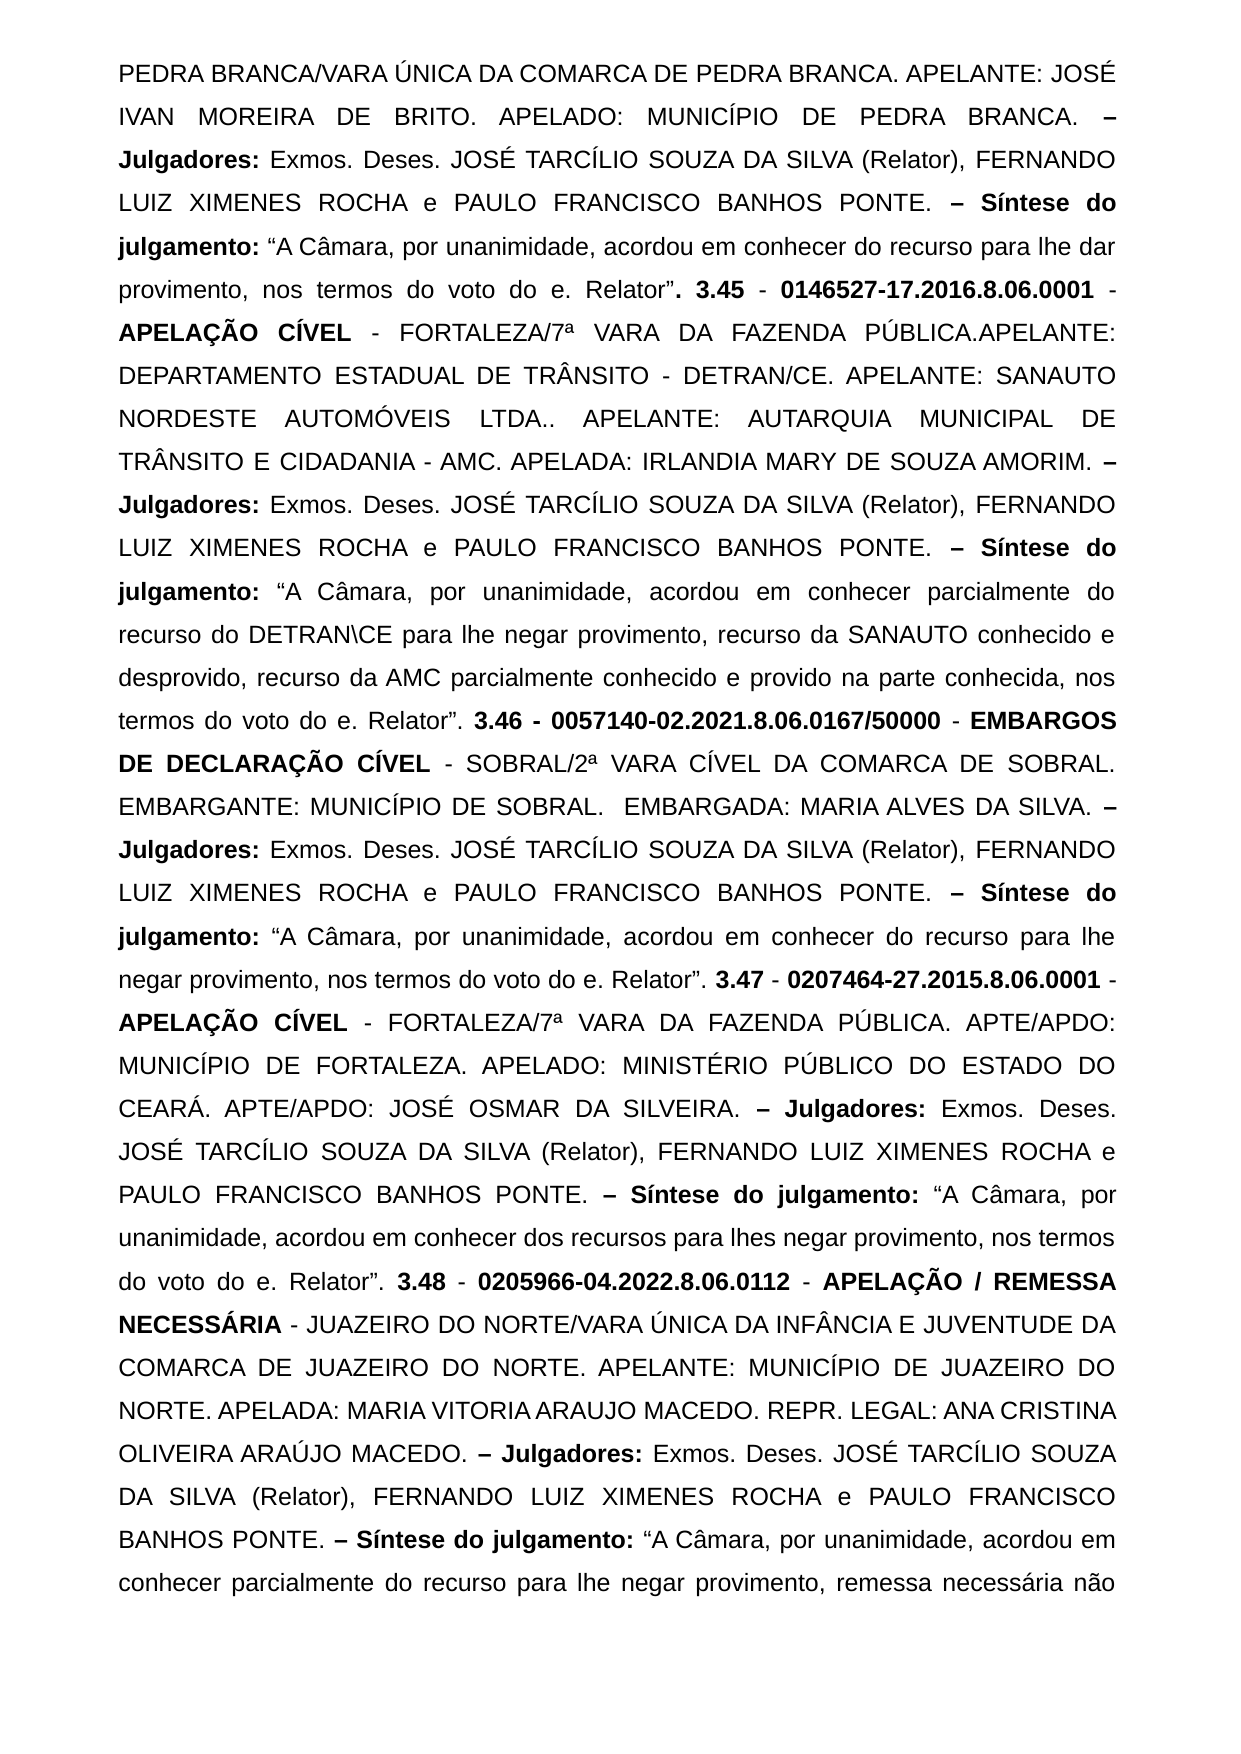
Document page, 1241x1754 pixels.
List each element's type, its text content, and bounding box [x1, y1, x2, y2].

text - PEDRA BRANCA/VARA ÚNICA DA COMARCA DE PEDRA BRANCA. APELANTE: JOSÉ IVAN MOREIRA DE BRITO. APELADO: MUNICÍPIO DE PEDRA BRANCA. – Julgadores: Exmos. Deses. JOSÉ TARCÍLIO SOUZA DA SILVA (Relator), FERNANDO LUIZ XIMENES ROCHA e PAULO FRANCISCO BANHOS PONTE. – Síntese do julgamento: “A Câmara, por unanimidade, acordou em conhecer do recurso para lhe dar provimento, nos termos do voto do e. Relator”. 3.45 - 0146527-17.2016.8.06.0001 - APELAÇÃO CÍVEL - FORTALEZA/7ª VARA DA FAZENDA PÚBLICA.APELANTE: DEPARTAMENTO ESTADUAL DE TRÂNSITO - DETRAN/CE. APELANTE: SANAUTO NORDESTE AUTOMÓVEIS LTDA.. APELANTE: AUTARQUIA MUNICIPAL DE TRÂNSITO E CIDADANIA - AMC. APELADA: IRLANDIA MARY DE SOUZA AMORIM. – Julgadores: Exmos. Deses. JOSÉ TARCÍLIO SOUZA DA SILVA (Relator), FERNANDO LUIZ XIMENES ROCHA e PAULO FRANCISCO BANHOS PONTE. – Síntese do julgamento: “A Câmara, por unanimidade, acordou em conhecer parcialmente do recurso do DETRAN\CE para lhe negar provimento, recurso da SANAUTO conhecido e desprovido, recurso da AMC parcialmente conhecido e provido na parte conhecida, nos termos do voto do e. Relator”. 3.46 - 0057140-02.2021.8.06.0167/50000 - EMBARGOS DE DECLARAÇÃO CÍVEL - SOBRAL/2ª VARA CÍVEL DA COMARCA DE SOBRAL. EMBARGANTE: MUNICÍPIO DE SOBRAL. EMBARGADA: MARIA ALVES DA SILVA. – Julgadores: Exmos. Deses. JOSÉ TARCÍLIO SOUZA DA SILVA (Relator), FERNANDO LUIZ XIMENES ROCHA e PAULO FRANCISCO BANHOS PONTE. – Síntese do julgamento: “A Câmara, por unanimidade, acordou em conhecer do recurso para lhe negar provimento, nos termos do voto do e. Relator”. 3.47 - 0207464-27.2015.8.06.0001 - APELAÇÃO CÍVEL - FORTALEZA/7ª VARA DA FAZENDA PÚBLICA. APTE/APDO: MUNICÍPIO DE FORTALEZA. APELADO: MINISTÉRIO PÚBLICO DO ESTADO DO CEARÁ. APTE/APDO: JOSÉ OSMAR DA SILVEIRA. – Julgadores: Exmos. Deses. JOSÉ TARCÍLIO SOUZA DA SILVA (Relator), FERNANDO LUIZ XIMENES ROCHA e PAULO FRANCISCO BANHOS PONTE. – Síntese do julgamento: “A Câmara, por unanimidade, acordou em conhecer dos recursos para lhes negar provimento, nos termos do voto do e. Relator”. 3.48 - 0205966-04.2022.8.06.0112 - APELAÇÃO / REMESSA NECESSÁRIA - JUAZEIRO DO NORTE/VARA ÚNICA DA INFÂNCIA E JUVENTUDE DA COMARCA DE JUAZEIRO DO NORTE. APELANTE: MUNICÍPIO DE JUAZEIRO DO NORTE. APELADA: MARIA VITORIA ARAUJO MACEDO. REPR. LEGAL: ANA CRISTINA OLIVEIRA ARAÚJO MACEDO. – Julgadores: Exmos. Deses. JOSÉ TARCÍLIO SOUZA DA SILVA (Relator), FERNANDO LUIZ XIMENES ROCHA e PAULO FRANCISCO BANHOS PONTE. – Síntese do julgamento: “A Câmara, por unanimidade, acordou em conhecer parcialmente do recurso para lhe negar provimento, remessa necessária não [118, 59, 1117, 1597]
